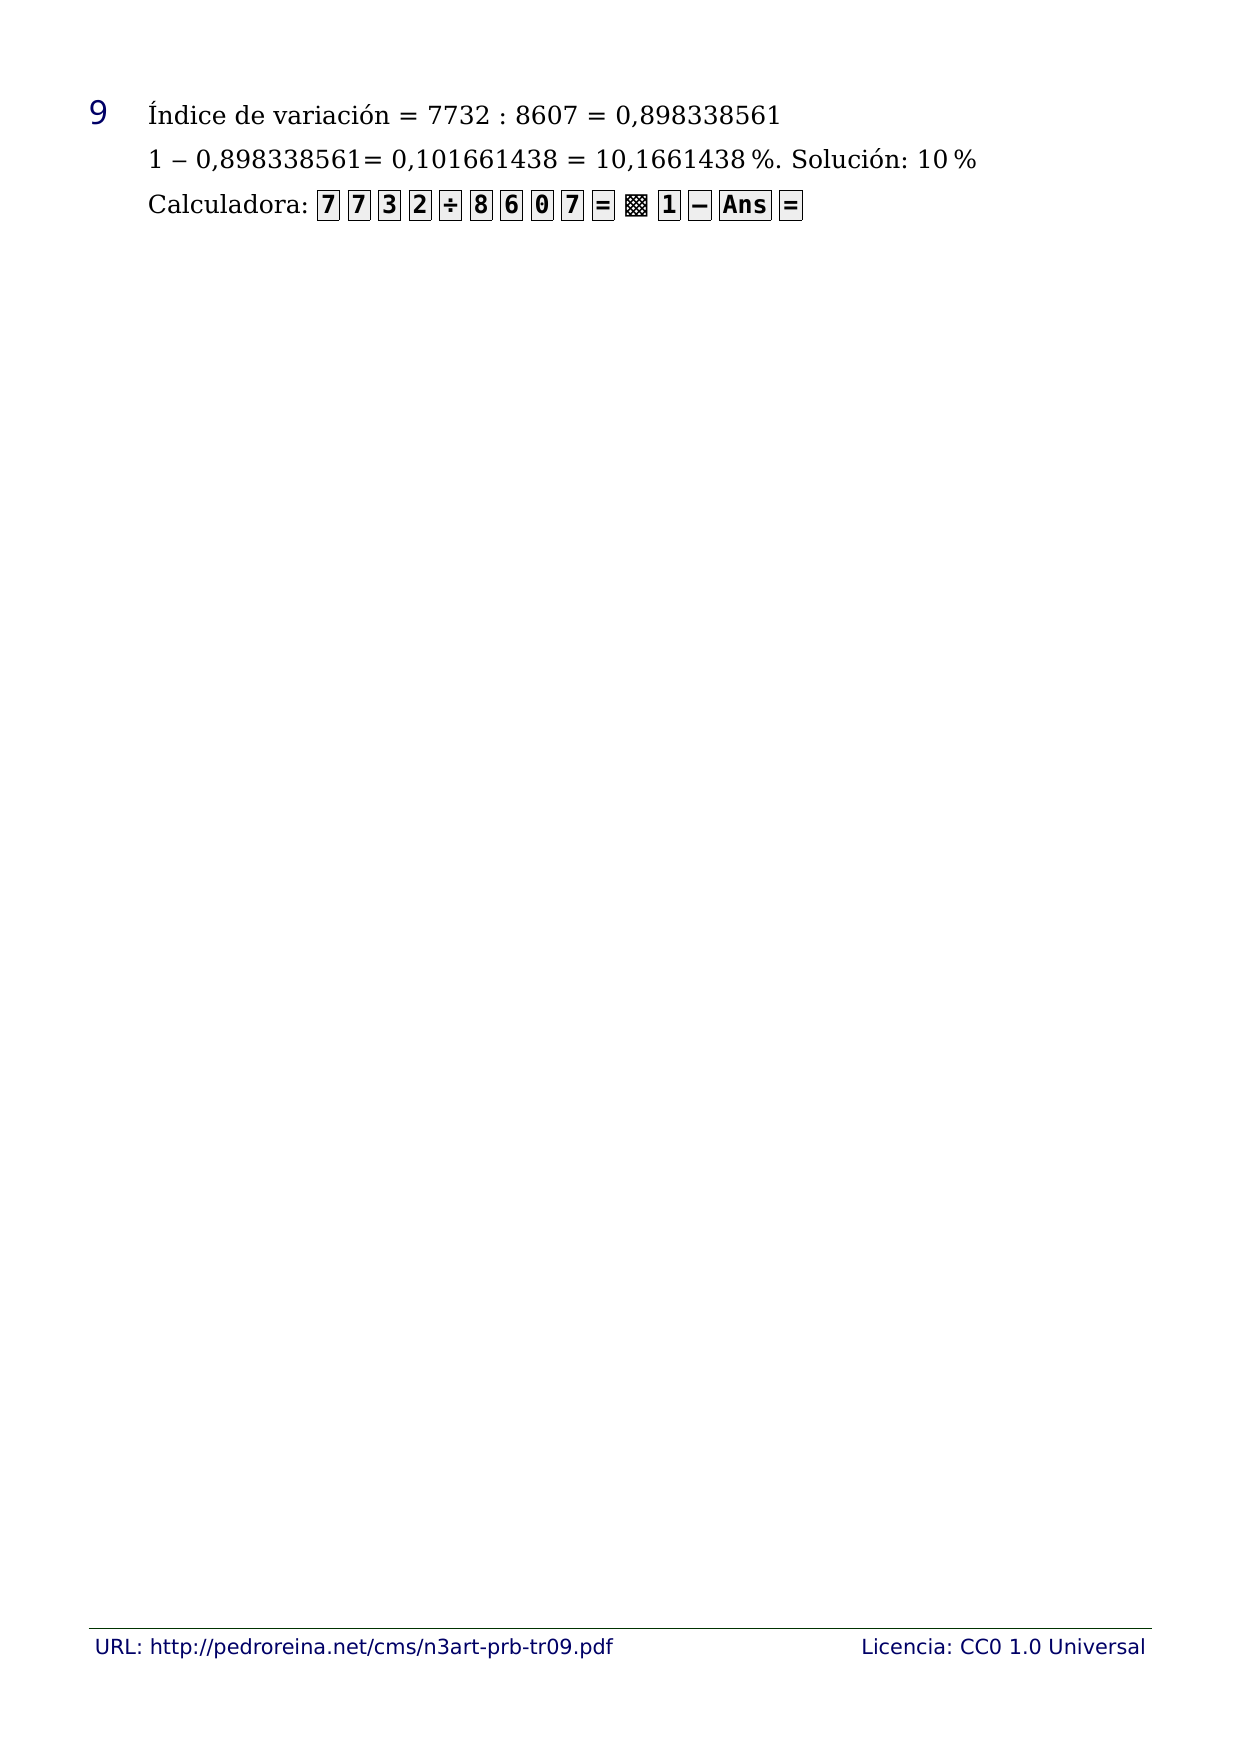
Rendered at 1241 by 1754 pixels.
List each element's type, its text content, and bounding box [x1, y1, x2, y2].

text 1 ‒ 0,898338561= 0,101661438 = 10,1661438 %. Solución: 10 % [148, 146, 1152, 175]
text Calculadora: 7 7 3 2 ÷ 8 6 0 7 = ▩ 1 ‒ Ans = [148, 187, 1152, 221]
list Índice de variación = 7732 : 8607 = 0,898338561 [88, 88, 1152, 134]
